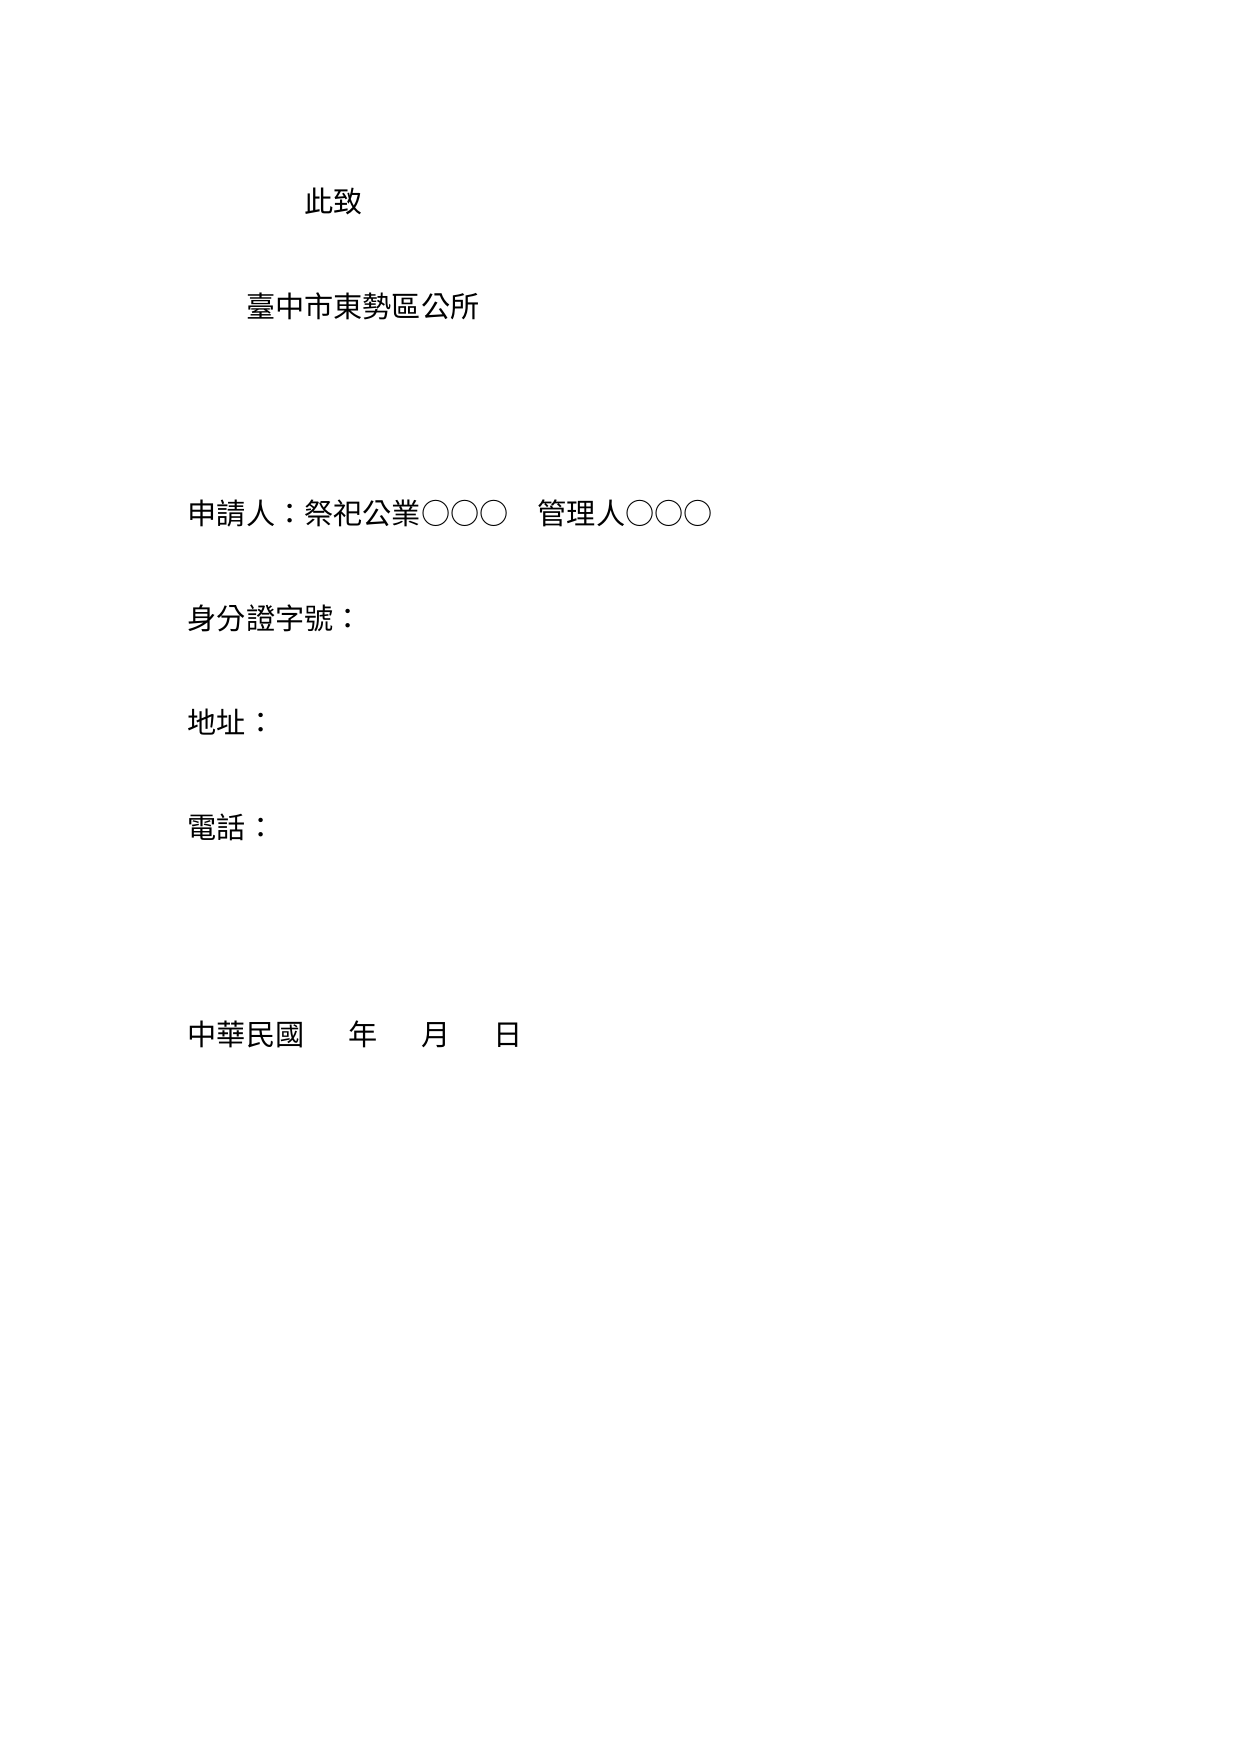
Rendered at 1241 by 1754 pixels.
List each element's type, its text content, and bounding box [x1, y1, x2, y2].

text 中華民國 年 月 日 [187, 991, 1053, 1054]
text 申請人：祭祀公業○○○ 管理人○○○ [187, 470, 1053, 532]
text 地址： [187, 679, 1053, 742]
text 身分證字號： [187, 575, 1053, 637]
text 臺中市東勢區公所 [187, 263, 1053, 326]
text 此致 [187, 158, 1053, 221]
text 電話： [187, 784, 1053, 847]
